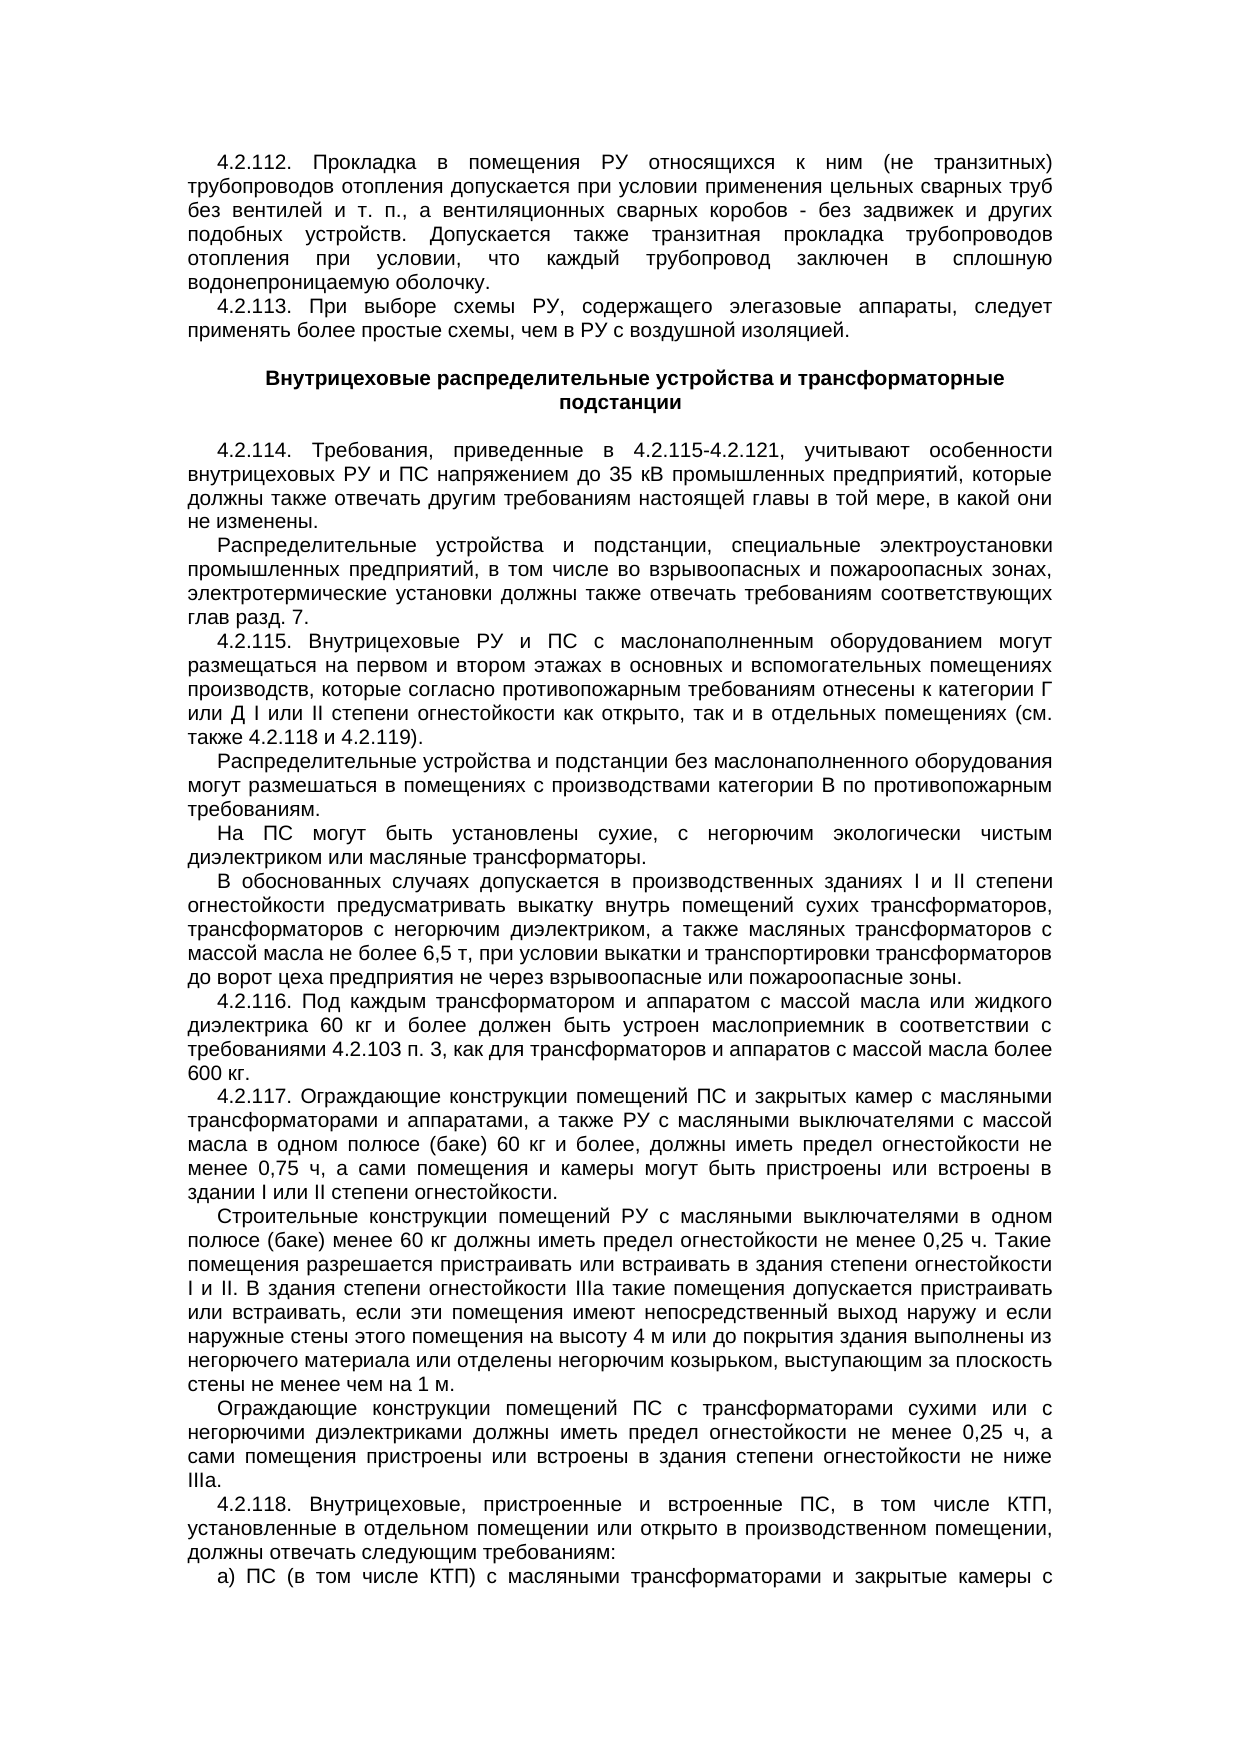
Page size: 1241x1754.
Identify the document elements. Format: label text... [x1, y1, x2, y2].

text В обоснованных случаях допускается в производственных зданиях I и II степени огнестойкости предусматривать выкатку внутрь помещений сухих трансформаторов, трансформаторов с негорючим диэлектриком, а также масляных трансформаторов с массой масла не более 6,5 т, при условии выкатки и транспортировки трансформаторов до ворот цеха предприятия не через взрывоопасные или пожароопасные зоны. [187, 869, 1053, 988]
text 4.2.118. Внутрицеховые, пристроенные и встроенные ПС, в том числе КТП, установленные в отдельном помещении или открыто в производственном помещении, должны отвечать следующим требованиям: [187, 1492, 1053, 1563]
text 4.2.115. Внутрицеховые РУ и ПС с маслонаполненным оборудованием могут размещаться на первом и втором этажах в основных и вспомогательных помещениях производств, которые согласно противопожарным требованиям отнесены к категории Г или Д I или II степени огнестойкости как открыто, так и в отдельных помещениях (см. также 4.2.118 и 4.2.119). [187, 629, 1053, 749]
text На ПС могут быть установлены сухие, с негорючим экологически чистым диэлектриком или масляные трансформаторы. [187, 821, 1053, 869]
text Внутрицеховые распределительные устройства и трансформаторные подстанции [187, 366, 1053, 413]
text 4.2.114. Требования, приведенные в 4.2.115-4.2.121, учитывают особенности внутрицеховых РУ и ПС напряжением до 35 кВ промышленных предприятий, которые должны также отвечать другим требованиям настоящей главы в той мере, в какой они не изменены. [187, 437, 1053, 533]
text 4.2.112. Прокладка в помещения РУ относящихся к ним (не транзитных) трубопроводов отопления допускается при условии применения цельных сварных труб без вентилей и т. п., а вентиляционных сварных коробов - без задвижек и других подобных устройств. Допускается также транзитная прокладка трубопроводов отопления при условии, что каждый трубопровод заключен в сплошную водонепроницаемую оболочку. [187, 150, 1053, 294]
text а) ПС (в том числе КТП) с масляными трансформаторами и закрытые камеры с [187, 1563, 1053, 1587]
text 4.2.116. Под каждым трансформатором и аппаратом с массой масла или жидкого диэлектрика 60 кг и более должен быть устроен маслоприемник в соответствии с требованиями 4.2.103 п. 3, как для трансформаторов и аппаратов с массой масла более 600 кг. [187, 988, 1053, 1084]
text Распределительные устройства и подстанции без маслонаполненного оборудования могут размешаться в помещениях с производствами категории В по противопожарным требованиям. [187, 749, 1053, 821]
text Ограждающие конструкции помещений ПС с трансформаторами сухими или с негорючими диэлектриками должны иметь предел огнестойкости не менее 0,25 ч, а сами помещения пристроены или встроены в здания степени огнестойкости не ниже IIIа. [187, 1396, 1053, 1492]
text Строительные конструкции помещений РУ с масляными выключателями в одном полюсе (баке) менее 60 кг должны иметь предел огнестойкости не менее 0,25 ч. Такие помещения разрешается пристраивать или встраивать в здания степени огнестойкости I и II. В здания степени огнестойкости IIIа такие помещения допускается пристраивать или встраивать, если эти помещения имеют непосредственный выход наружу и если наружные стены этого помещения на высоту 4 м или до покрытия здания выполнены из негорючего материала или отделены негорючим козырьком, выступающим за плоскость стены не менее чем на 1 м. [187, 1204, 1053, 1396]
text 4.2.117. Ограждающие конструкции помещений ПС и закрытых камер с масляными трансформаторами и аппаратами, а также РУ с масляными выключателями с массой масла в одном полюсе (баке) 60 кг и более, должны иметь предел огнестойкости не менее 0,75 ч, а сами помещения и камеры могут быть пристроены или встроены в здании I или II степени огнестойкости. [187, 1084, 1053, 1204]
text 4.2.113. При выборе схемы РУ, содержащего элегазовые аппараты, следует применять более простые схемы, чем в РУ с воздушной изоляцией. [187, 294, 1053, 342]
text Распределительные устройства и подстанции, специальные электроустановки промышленных предприятий, в том числе во взрывоопасных и пожароопасных зонах, электротермические установки должны также отвечать требованиям соответствующих глав разд. 7. [187, 533, 1053, 629]
